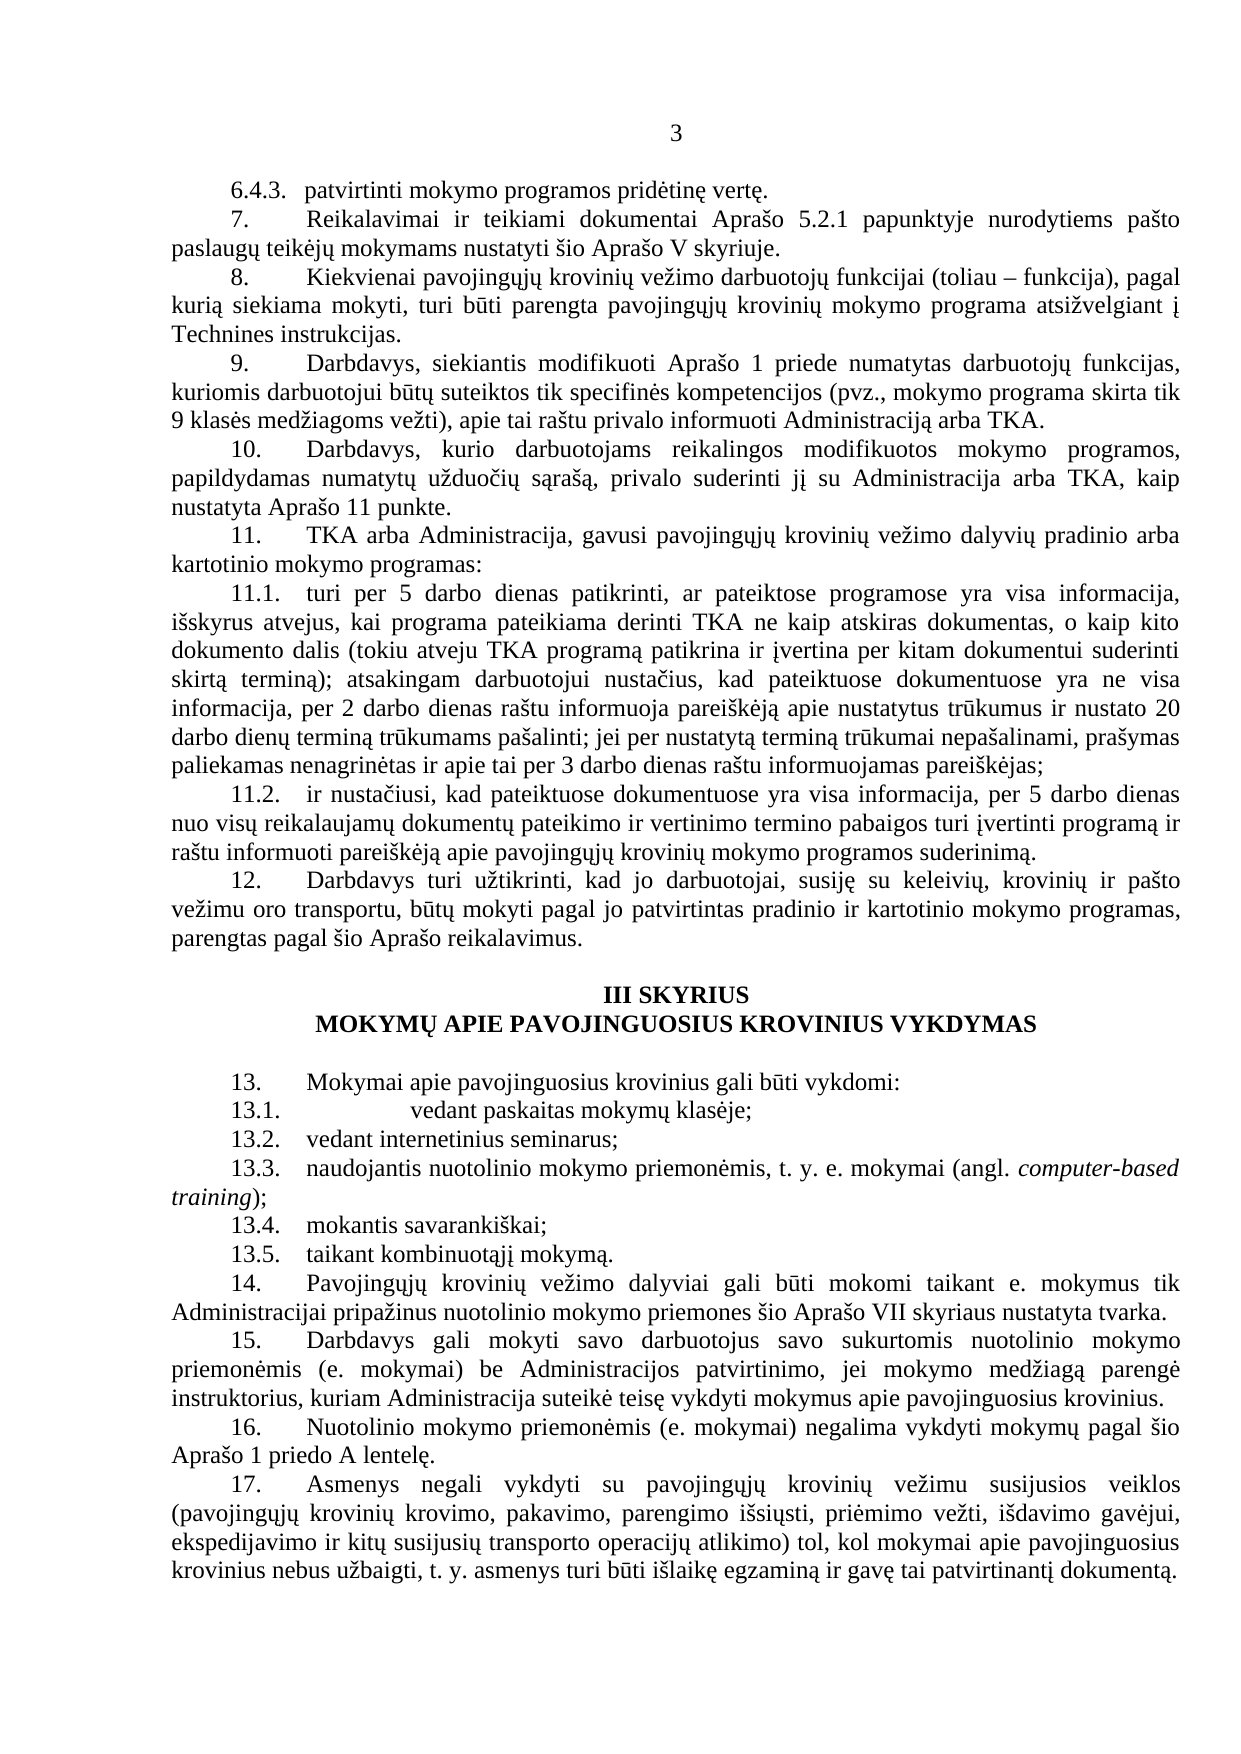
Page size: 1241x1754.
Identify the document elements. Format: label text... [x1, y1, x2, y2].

text 13.4. mokantis savarankiškai; [171, 1211, 1181, 1239]
text 11. TKA arba Administracija, gavusi pavojingųjų krovinių vežimo dalyvių pradinio arba kartotinio mokymo programas: [171, 521, 1181, 578]
text 8. Kiekvienai pavojingųjų krovinių vežimo darbuotojų funkcijai (toliau – funkcija), pagal kurią siekiama mokyti, turi būti parengta pavojingųjų krovinių mokymo programa atsižvelgiant į Technines instrukcijas. [171, 262, 1181, 348]
text 11.1. turi per 5 darbo dienas patikrinti, ar pateiktose programose yra visa informacija, išskyrus atvejus, kai programa pateikiama derinti TKA ne kaip atskiras dokumentas, o kaip kito dokumento dalis (tokiu atveju TKA programą patikrina ir įvertina per kitam dokumentui suderinti skirtą terminą); atsakingam darbuotojui nustačius, kad pateiktuose dokumentuose yra ne visa informacija, per 2 darbo dienas raštu informuoja pareiškėją apie nustatytus trūkumus ir nustato 20 darbo dienų terminą trūkumams pašalinti; jei per nustatytą terminą trūkumai nepašalinami, prašymas paliekamas nenagrinėtas ir apie tai per 3 darbo dienas raštu informuojamas pareiškėjas; [171, 578, 1181, 779]
text mokymų apie pavojinguosius krovinius VYKDYMAS [171, 1009, 1181, 1038]
text 13.5. taikant kombinuotąjį mokymą. [171, 1239, 1181, 1268]
text 16. Nuotolinio mokymo priemonėmis (e. mokymai) negalima vykdyti mokymų pagal šio Aprašo 1 priedo A lentelę. [171, 1412, 1181, 1469]
text III SKYRIUS [171, 981, 1181, 1009]
text 13. Mokymai apie pavojinguosius krovinius gali būti vykdomi: [171, 1067, 1181, 1096]
text 7. Reikalavimai ir teikiami dokumentai Aprašo 5.2.1 papunktyje nurodytiems pašto paslaugų teikėjų mokymams nustatyti šio Aprašo V skyriuje. [171, 204, 1181, 262]
text 11.2. ir nustačiusi, kad pateiktuose dokumentuose yra visa informacija, per 5 darbo dienas nuo visų reikalaujamų dokumentų pateikimo ir vertinimo termino pabaigos turi įvertinti programą ir raštu informuoti pareiškėją apie pavojingųjų krovinių mokymo programos suderinimą. [171, 779, 1181, 866]
text 14. Pavojingųjų krovinių vežimo dalyviai gali būti mokomi taikant e. mokymus tik Administracijai pripažinus nuotolinio mokymo priemones šio Aprašo VII skyriaus nustatyta tvarka. [171, 1268, 1181, 1326]
text 9. Darbdavys, siekiantis modifikuoti Aprašo 1 priede numatytas darbuotojų funkcijas, kuriomis darbuotojui būtų suteiktos tik specifinės kompetencijos (pvz., mokymo programa skirta tik 9 klasės medžiagoms vežti), apie tai raštu privalo informuoti Administraciją arba TKA. [171, 348, 1181, 434]
text 10. Darbdavys, kurio darbuotojams reikalingos modifikuotos mokymo programos, papildydamas numatytų užduočių sąrašą, privalo suderinti jį su Administracija arba TKA, kaip nustatyta Aprašo 11 punkte. [171, 434, 1181, 521]
text 15. Darbdavys gali mokyti savo darbuotojus savo sukurtomis nuotolinio mokymo priemonėmis (e. mokymai) be Administracijos patvirtinimo, jei mokymo medžiagą parengė instruktorius, kuriam Administracija suteikė teisę vykdyti mokymus apie pavojinguosius krovinius. [171, 1326, 1181, 1412]
text 17. Asmenys negali vykdyti su pavojingųjų krovinių vežimu susijusios veiklos (pavojingųjų krovinių krovimo, pakavimo, parengimo išsiųsti, priėmimo vežti, išdavimo gavėjui, ekspedijavimo ir kitų susijusių transporto operacijų atlikimo) tol, kol mokymai apie pavojinguosius krovinius nebus užbaigti, t. y. asmenys turi būti išlaikę egzaminą ir gavę tai patvirtinantį dokumentą. [171, 1469, 1181, 1584]
text 6.4.3. patvirtinti mokymo programos pridėtinę vertę. [230, 176, 1181, 204]
text 13.3. naudojantis nuotolinio mokymo priemonėmis, t. y. e. mokymai (angl. computer-based training); [171, 1153, 1181, 1211]
text 13.1. vedant paskaitas mokymų klasėje; [230, 1096, 1181, 1124]
text 12. Darbdavys turi užtikrinti, kad jo darbuotojai, susiję su keleivių, krovinių ir pašto vežimu oro transportu, būtų mokyti pagal jo patvirtintas pradinio ir kartotinio mokymo programas, parengtas pagal šio Aprašo reikalavimus. [171, 866, 1181, 952]
text 13.2. vedant internetinius seminarus; [171, 1124, 1181, 1153]
